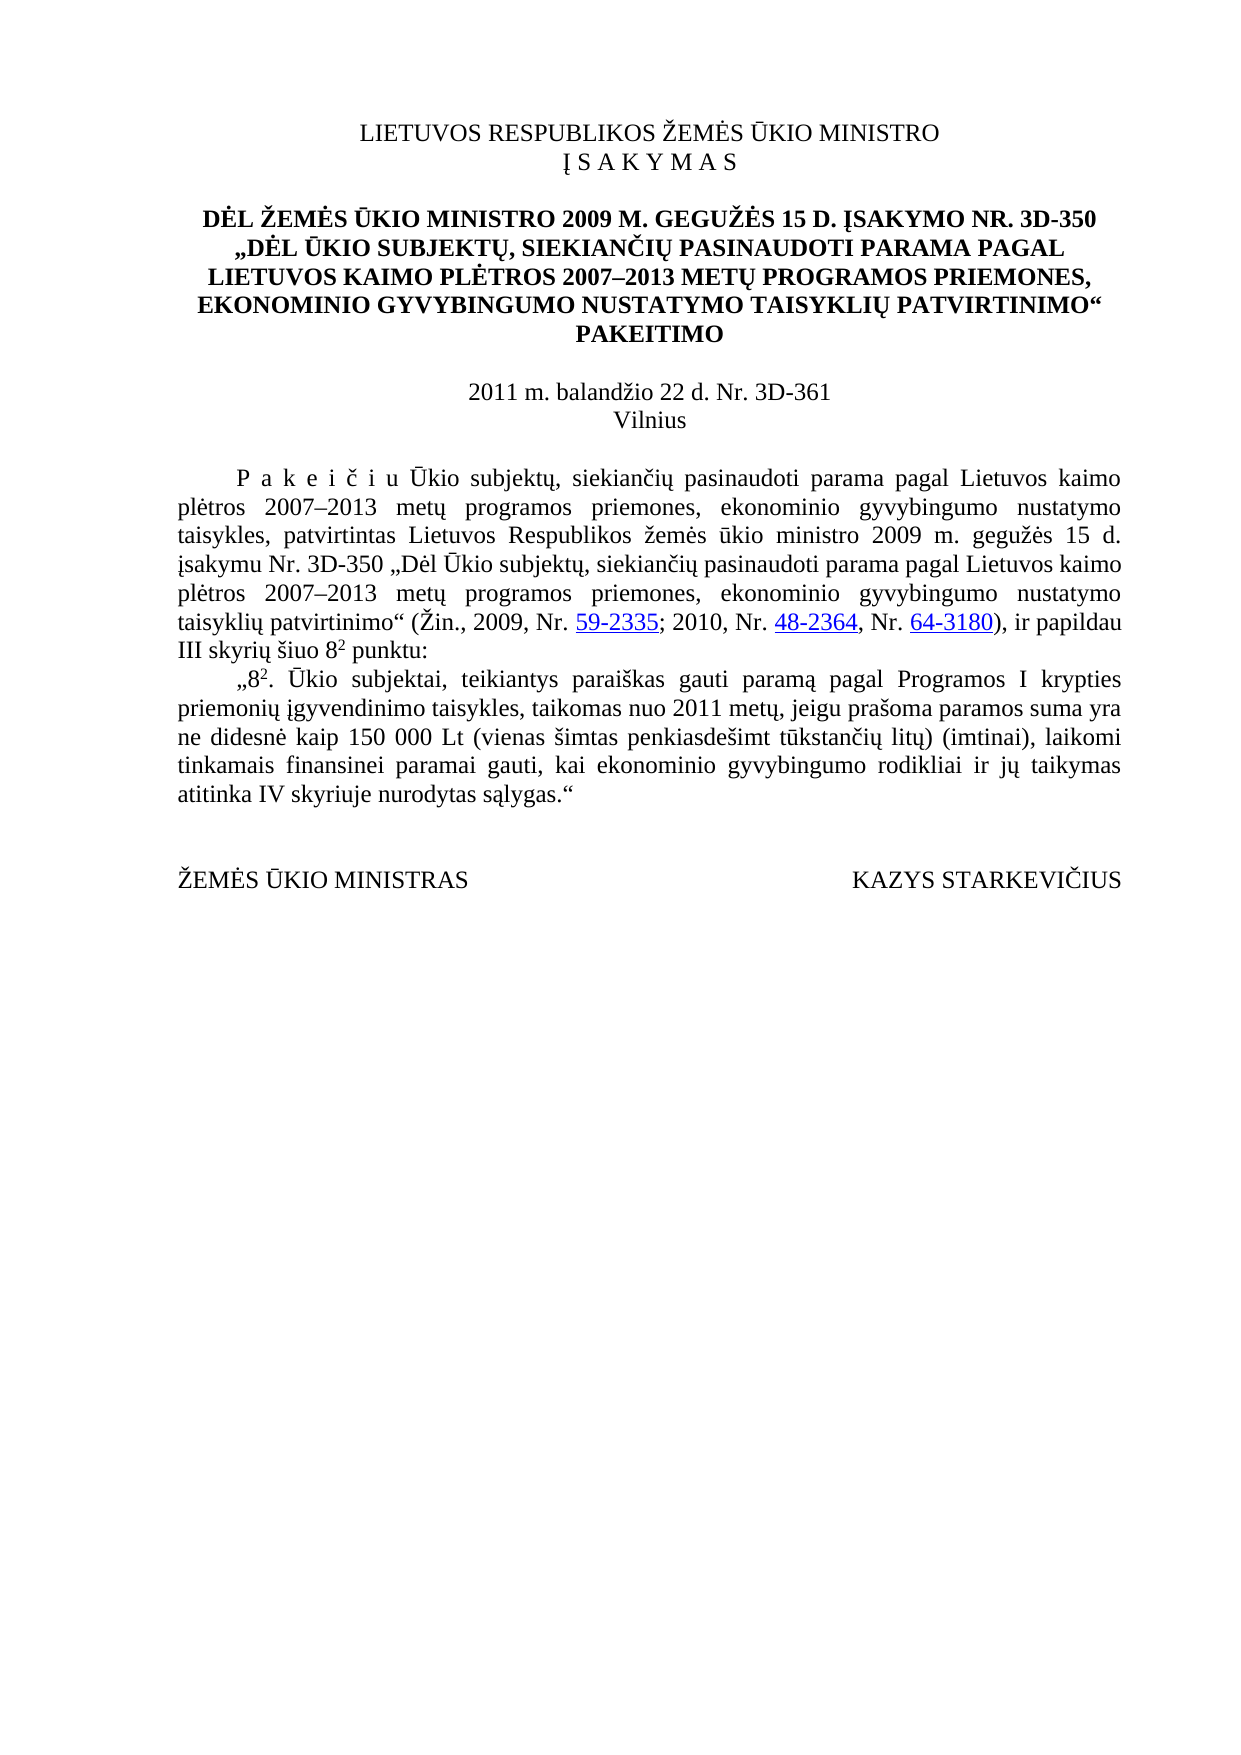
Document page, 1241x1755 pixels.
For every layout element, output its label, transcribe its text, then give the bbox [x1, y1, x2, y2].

text „82. Ūkio subjektai, teikiantys paraiškas gauti paramą pagal Programos I krypties priemonių įgyvendinimo taisykles, taikomas nuo 2011 metų, jeigu prašoma paramos suma yra ne didesnė kaip 150 000 Lt (vienas šimtas penkiasdešimt tūkstančių litų) (imtinai), laikomi tinkamais finansinei paramai gauti, kai ekonominio gyvybingumo rodikliai ir jų taikymas atitinka IV skyriuje nurodytas sąlygas.“ [177, 664, 1122, 808]
text Į S A K Y M A S [177, 147, 1122, 176]
text LIETUVOS RESPUBLIKOS ŽEMĖS ŪKIO MINISTRO [177, 118, 1122, 147]
text DĖL ŽEMĖS ŪKIO MINISTRO 2009 M. GEGUŽĖS 15 D. ĮSAKYMO NR. 3D-350 „DĖL ŪKIO SUBJEKTŲ, SIEKIANČIŲ PASINAUDOTI PARAMA PAGAL LIETUVOS KAIMO PLĖTROS 2007–2013 METŲ PROGRAMOS PRIEMONES, EKONOMINIO GYVYBINGUMO NUSTATYMO TAISYKLIŲ PATVIRTINIMO“ PAKEITIMO [177, 204, 1122, 348]
text Vilnius [177, 406, 1122, 434]
text P a k e i č i u Ūkio subjektų, siekiančių pasinaudoti parama pagal Lietuvos kaimo plėtros 2007–2013 metų programos priemones, ekonominio gyvybingumo nustatymo taisykles, patvirtintas Lietuvos Respublikos žemės ūkio ministro 2009 m. gegužės 15 d. įsakymu Nr. 3D-350 „Dėl Ūkio subjektų, siekiančių pasinaudoti parama pagal Lietuvos kaimo plėtros 2007–2013 metų programos priemones, ekonominio gyvybingumo nustatymo taisyklių patvirtinimo“ (Žin., 2009, Nr. 59-2335; 2010, Nr. 48-2364, Nr. 64-3180), ir papildau III skyrių šiuo 82 punktu: [177, 463, 1122, 664]
text Žemės ūkio ministras Kazys Starkevičius [177, 866, 1122, 894]
text 2011 m. balandžio 22 d. Nr. 3D-361 [177, 377, 1122, 406]
